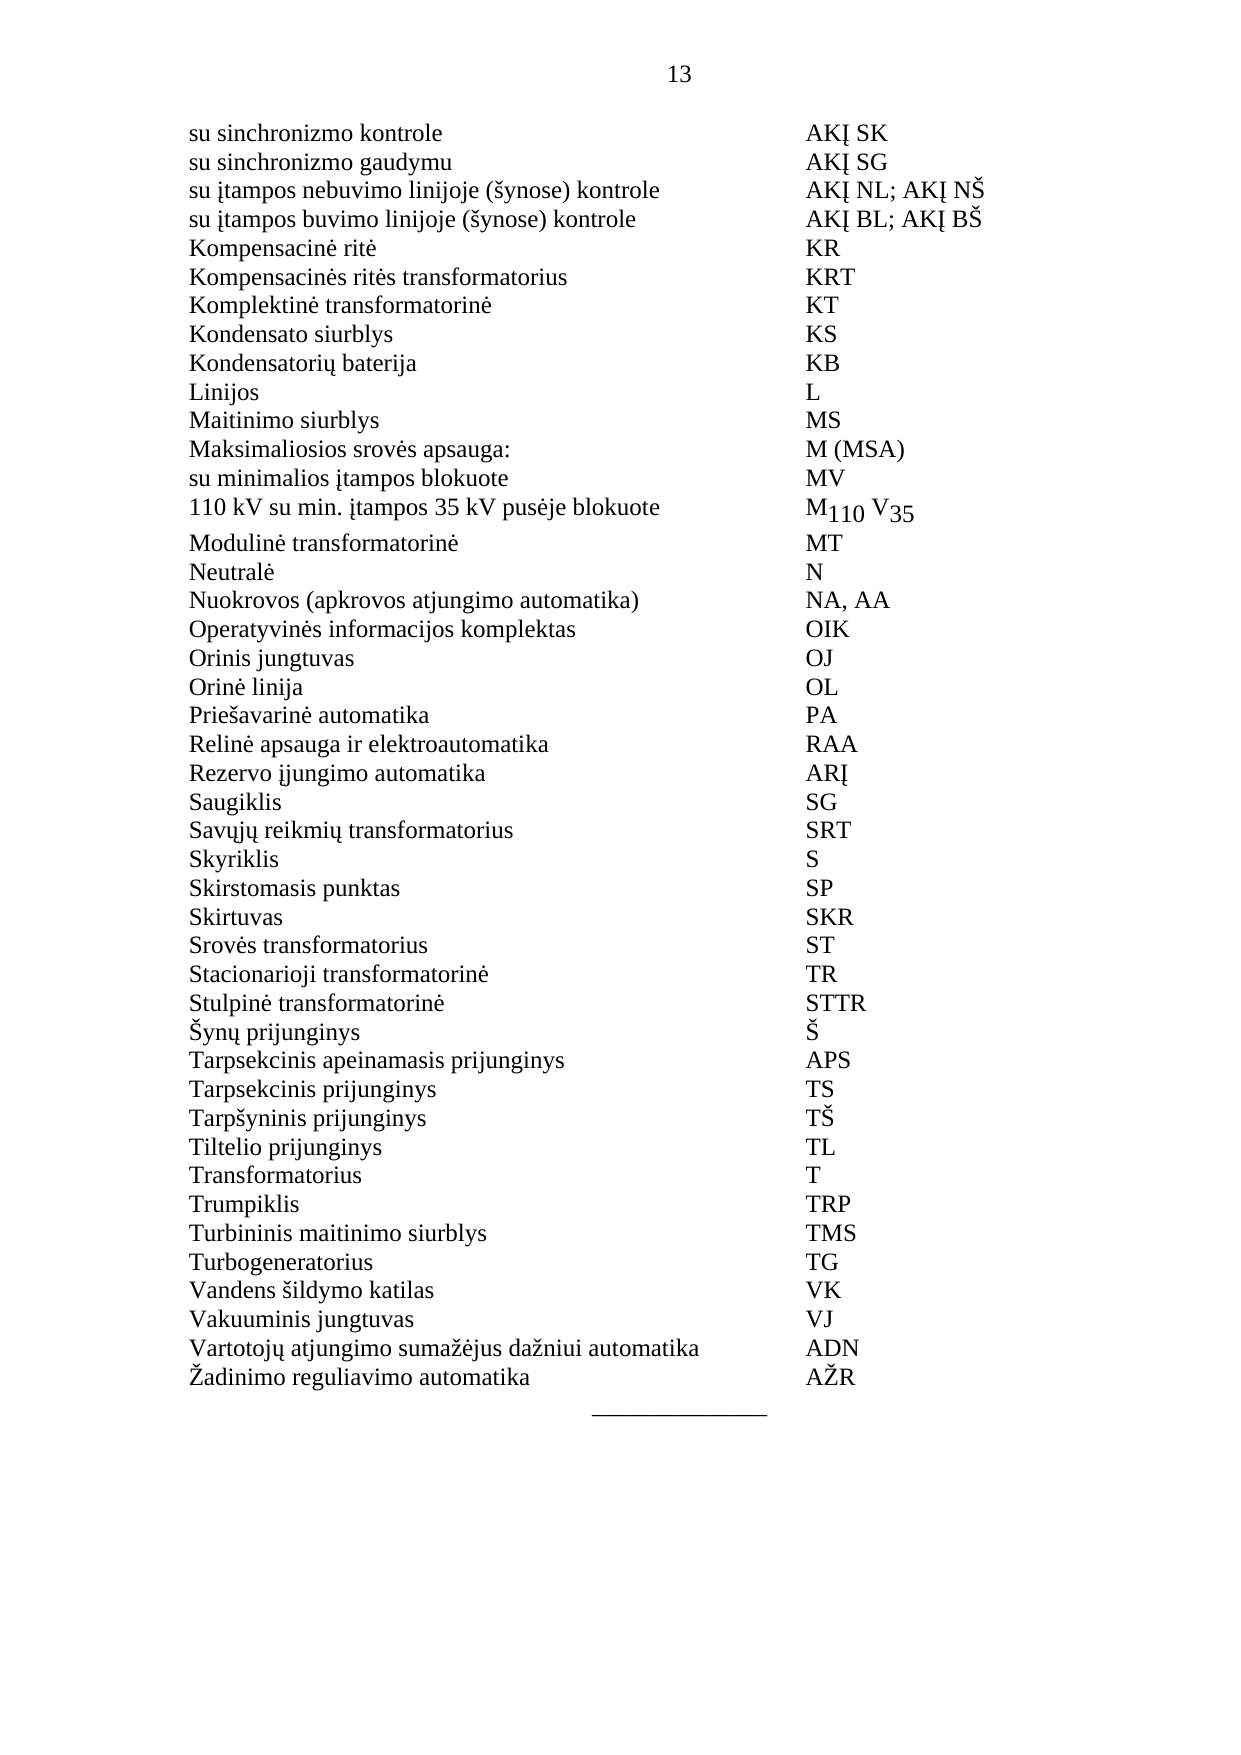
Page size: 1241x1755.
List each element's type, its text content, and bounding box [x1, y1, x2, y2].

table_cell L [794, 377, 1085, 406]
table_cell OJ [794, 643, 1085, 672]
table_cell Turbogeneratorius [177, 1247, 794, 1275]
table_cell VK [794, 1275, 1085, 1304]
table_cell Turbininis maitinimo siurblys [177, 1218, 794, 1247]
table_cell ADN [794, 1333, 1085, 1362]
table_cell Orinis jungtuvas [177, 643, 794, 672]
table_cell Relinė apsauga ir elektroautomatika [177, 729, 794, 758]
table_cell Kompensacinės ritės transformatorius [177, 262, 794, 291]
table_cell STTR [794, 988, 1085, 1017]
table_cell Orinė linija [177, 672, 794, 700]
table_cell Kompensacinė ritė [177, 233, 794, 262]
table_cell AKĮ SG [794, 147, 1085, 176]
table_cell AKĮ SK [794, 118, 1085, 147]
table_cell APS [794, 1045, 1085, 1074]
table_cell M (MSA) [794, 434, 1085, 463]
table_cell Neutralė [177, 557, 794, 585]
table_cell Žadinimo reguliavimo automatika [177, 1362, 794, 1390]
table_cell KT [794, 291, 1085, 319]
table_cell Vandens šildymo katilas [177, 1275, 794, 1304]
table_cell TS [794, 1074, 1085, 1103]
table_cell SRT [794, 815, 1085, 844]
table_cell TL [794, 1132, 1085, 1160]
table_cell KS [794, 319, 1085, 348]
text ______________ [177, 1390, 1181, 1419]
table_cell SG [794, 787, 1085, 815]
table_cell RAA [794, 729, 1085, 758]
table_cell NA, AA [794, 585, 1085, 614]
table_cell AKĮ BL; AKĮ BŠ [794, 204, 1085, 233]
table_cell ARĮ [794, 758, 1085, 787]
table_cell su minimalios įtampos blokuote [177, 463, 794, 492]
table_cell PA [794, 700, 1085, 729]
table_cell AKĮ NL; AKĮ NŠ [794, 176, 1085, 204]
table_cell SKR [794, 902, 1085, 930]
table_cell T [794, 1160, 1085, 1189]
table_cell SP [794, 873, 1085, 902]
table_cell su sinchronizmo kontrole [177, 118, 794, 147]
table_cell Stulpinė transformatorinė [177, 988, 794, 1017]
table_cell su įtampos buvimo linijoje (šynose) kontrole [177, 204, 794, 233]
table_cell KB [794, 348, 1085, 377]
table_cell VJ [794, 1304, 1085, 1333]
table_cell Modulinė transformatorinė [177, 528, 794, 557]
table_cell OL [794, 672, 1085, 700]
table_cell Srovės transformatorius [177, 930, 794, 959]
table_cell Rezervo įjungimo automatika [177, 758, 794, 787]
table_cell MV [794, 463, 1085, 492]
table_cell N [794, 557, 1085, 585]
table_cell Trumpiklis [177, 1189, 794, 1218]
table_cell Vakuuminis jungtuvas [177, 1304, 794, 1333]
table_cell Skirtuvas [177, 902, 794, 930]
table_cell Maksimaliosios srovės apsauga: [177, 434, 794, 463]
table_cell Tarpsekcinis apeinamasis prijunginys [177, 1045, 794, 1074]
table_cell TMS [794, 1218, 1085, 1247]
table_cell AŽR [794, 1362, 1085, 1390]
table_cell MT [794, 528, 1085, 557]
table_cell Saugiklis [177, 787, 794, 815]
table_cell TŠ [794, 1103, 1085, 1132]
table_cell Kondensatorių baterija [177, 348, 794, 377]
table_cell KR [794, 233, 1085, 262]
table_cell TR [794, 959, 1085, 988]
table_cell 110 kV su min. įtampos 35 kV pusėje blokuote [177, 492, 794, 528]
table_cell su įtampos nebuvimo linijoje (šynose) kontrole [177, 176, 794, 204]
table_cell S [794, 844, 1085, 873]
table_cell Operatyvinės informacijos komplektas [177, 614, 794, 643]
table_cell Tiltelio prijunginys [177, 1132, 794, 1160]
table_cell Linijos [177, 377, 794, 406]
table_cell Tarpsekcinis prijunginys [177, 1074, 794, 1103]
table_cell Skyriklis [177, 844, 794, 873]
table_cell Stacionarioji transformatorinė [177, 959, 794, 988]
table_cell Skirstomasis punktas [177, 873, 794, 902]
table_cell ST [794, 930, 1085, 959]
table_cell Vartotojų atjungimo sumažėjus dažniui automatika [177, 1333, 794, 1362]
table_cell Komplektinė transformatorinė [177, 291, 794, 319]
table_cell TG [794, 1247, 1085, 1275]
table_cell Š [794, 1017, 1085, 1045]
table_cell TRP [794, 1189, 1085, 1218]
table_cell su sinchronizmo gaudymu [177, 147, 794, 176]
table_cell Kondensato siurblys [177, 319, 794, 348]
table_cell Šynų prijunginys [177, 1017, 794, 1045]
table_cell OIK [794, 614, 1085, 643]
table_cell Savųjų reikmių transformatorius [177, 815, 794, 844]
table_cell M110 V35 [794, 492, 1085, 528]
table_cell MS [794, 406, 1085, 434]
table_cell Maitinimo siurblys [177, 406, 794, 434]
table_cell Tarpšyninis prijunginys [177, 1103, 794, 1132]
table_cell Transformatorius [177, 1160, 794, 1189]
table_cell Nuokrovos (apkrovos atjungimo automatika) [177, 585, 794, 614]
table_cell KRT [794, 262, 1085, 291]
table_cell Priešavarinė automatika [177, 700, 794, 729]
